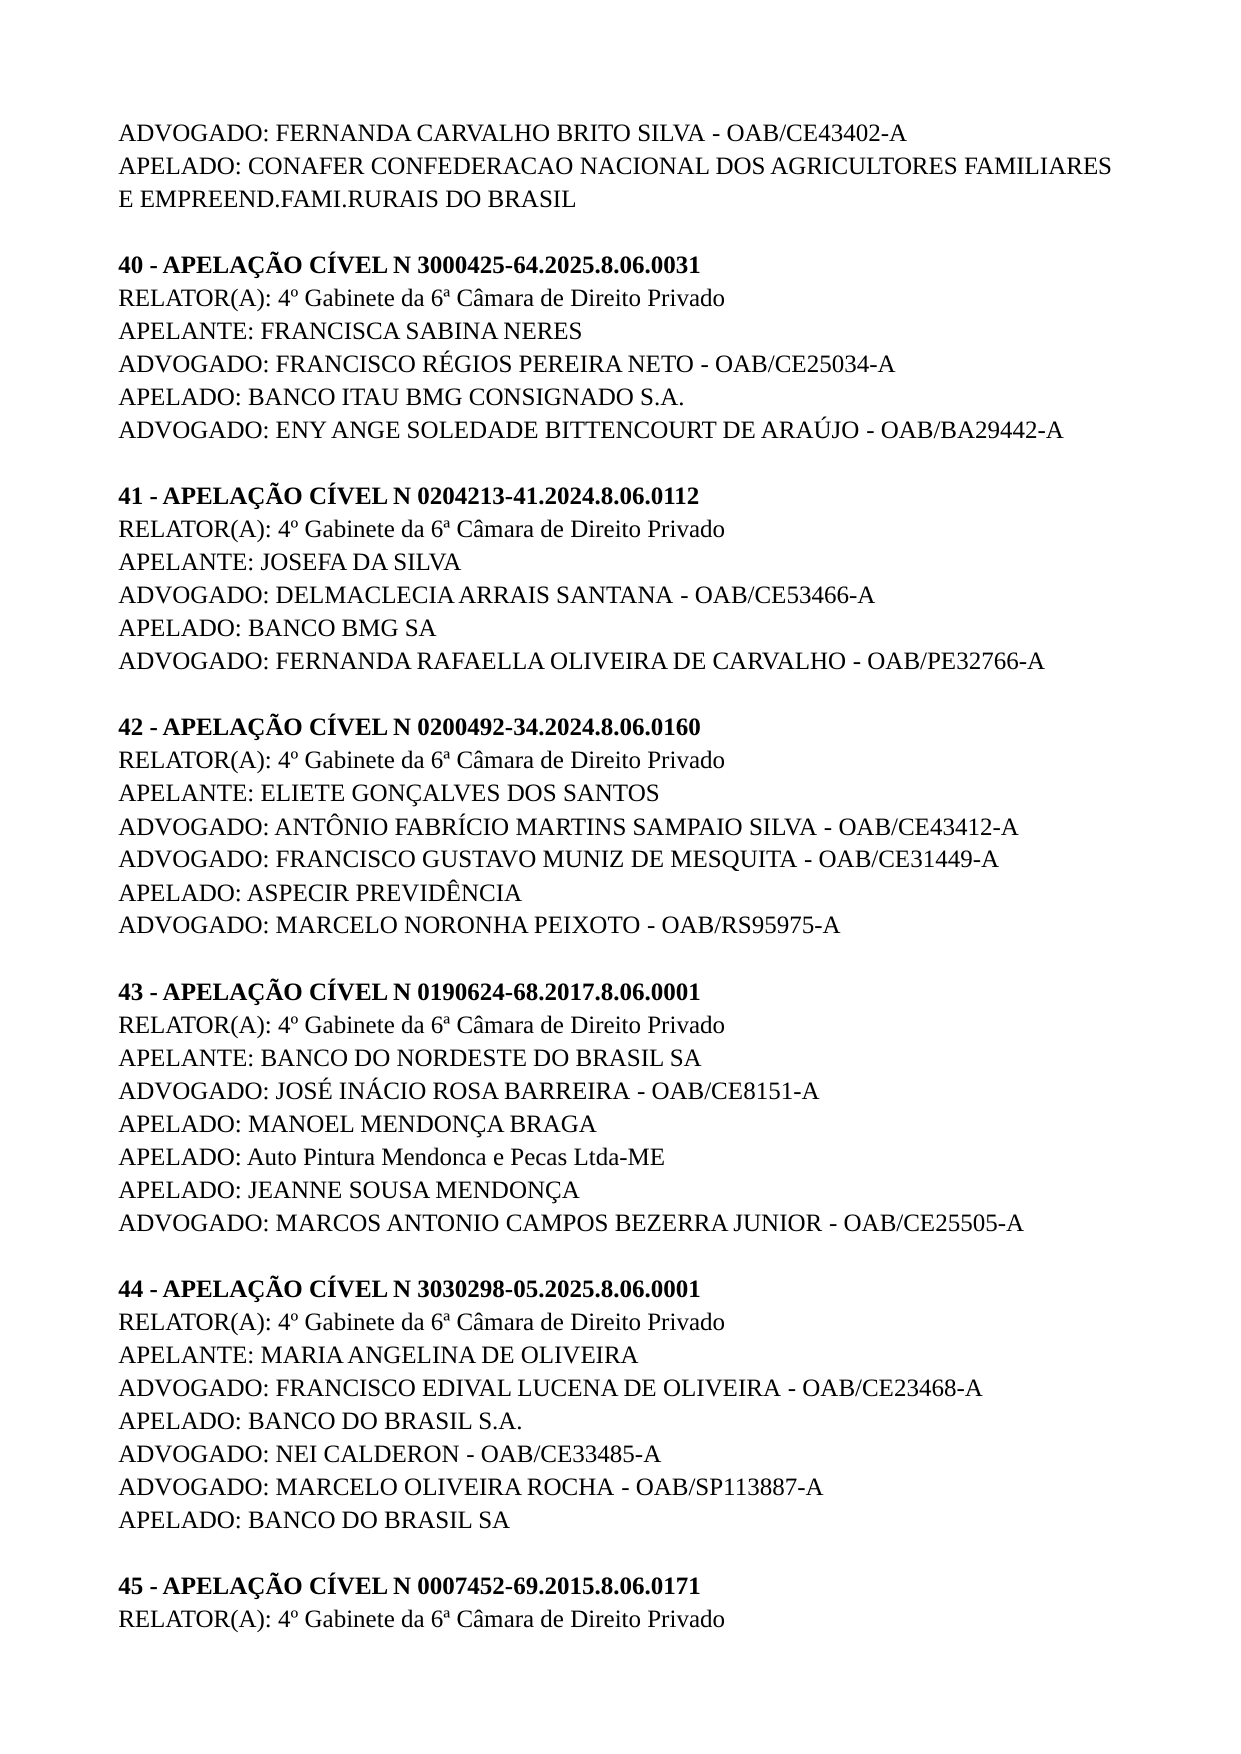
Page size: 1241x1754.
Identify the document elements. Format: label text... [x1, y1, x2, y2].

text ADVOGADO: FERNANDA CARVALHO BRITO SILVA - OAB/CE43402-A APELADO: CONAFER CONFEDERACAO NACIONAL DOS AGRICULTORES FAMILIARES E EMPREEND.FAMI.RURAIS DO BRASIL 40 - APELAÇÃO CÍVEL N 3000425-64.2025.8.06.0031 RELATOR(A): 4º Gabinete da 6ª Câmara de Direito Privado APELANTE: FRANCISCA SABINA NERES ADVOGADO: FRANCISCO RÉGIOS PEREIRA NETO - OAB/CE25034-A APELADO: BANCO ITAU BMG CONSIGNADO S.A. ADVOGADO: ENY ANGE SOLEDADE BITTENCOURT DE ARAÚJO - OAB/BA29442-A 41 - APELAÇÃO CÍVEL N 0204213-41.2024.8.06.0112 RELATOR(A): 4º Gabinete da 6ª Câmara de Direito Privado APELANTE: JOSEFA DA SILVA ADVOGADO: DELMACLECIA ARRAIS SANTANA - OAB/CE53466-A APELADO: BANCO BMG SA ADVOGADO: FERNANDA RAFAELLA OLIVEIRA DE CARVALHO - OAB/PE32766-A 42 - APELAÇÃO CÍVEL N 0200492-34.2024.8.06.0160 RELATOR(A): 4º Gabinete da 6ª Câmara de Direito Privado APELANTE: ELIETE GONÇALVES DOS SANTOS ADVOGADO: ANTÔNIO FABRÍCIO MARTINS SAMPAIO SILVA - OAB/CE43412-A ADVOGADO: FRANCISCO GUSTAVO MUNIZ DE MESQUITA - OAB/CE31449-A APELADO: ASPECIR PREVIDÊNCIA ADVOGADO: MARCELO NORONHA PEIXOTO - OAB/RS95975-A 43 - APELAÇÃO CÍVEL N 0190624-68.2017.8.06.0001 RELATOR(A): 4º Gabinete da 6ª Câmara de Direito Privado APELANTE: BANCO DO NORDESTE DO BRASIL SA ADVOGADO: JOSÉ INÁCIO ROSA BARREIRA - OAB/CE8151-A APELADO: MANOEL MENDONÇA BRAGA APELADO: Auto Pintura Mendonca e Pecas Ltda-ME APELADO: JEANNE SOUSA MENDONÇA ADVOGADO: MARCOS ANTONIO CAMPOS BEZERRA JUNIOR - OAB/CE25505-A 44 - APELAÇÃO CÍVEL N 3030298-05.2025.8.06.0001 RELATOR(A): 4º Gabinete da 6ª Câmara de Direito Privado APELANTE: MARIA ANGELINA DE OLIVEIRA ADVOGADO: FRANCISCO EDIVAL LUCENA DE OLIVEIRA - OAB/CE23468-A APELADO: BANCO DO BRASIL S.A. ADVOGADO: NEI CALDERON - OAB/CE33485-A ADVOGADO: MARCELO OLIVEIRA ROCHA - OAB/SP113887-A APELADO: BANCO DO BRASIL SA 45 - APELAÇÃO CÍVEL N 0007452-69.2015.8.06.0171 RELATOR(A): 4º Gabinete da 6ª Câmara de Direito Privado [118, 118, 1122, 1633]
